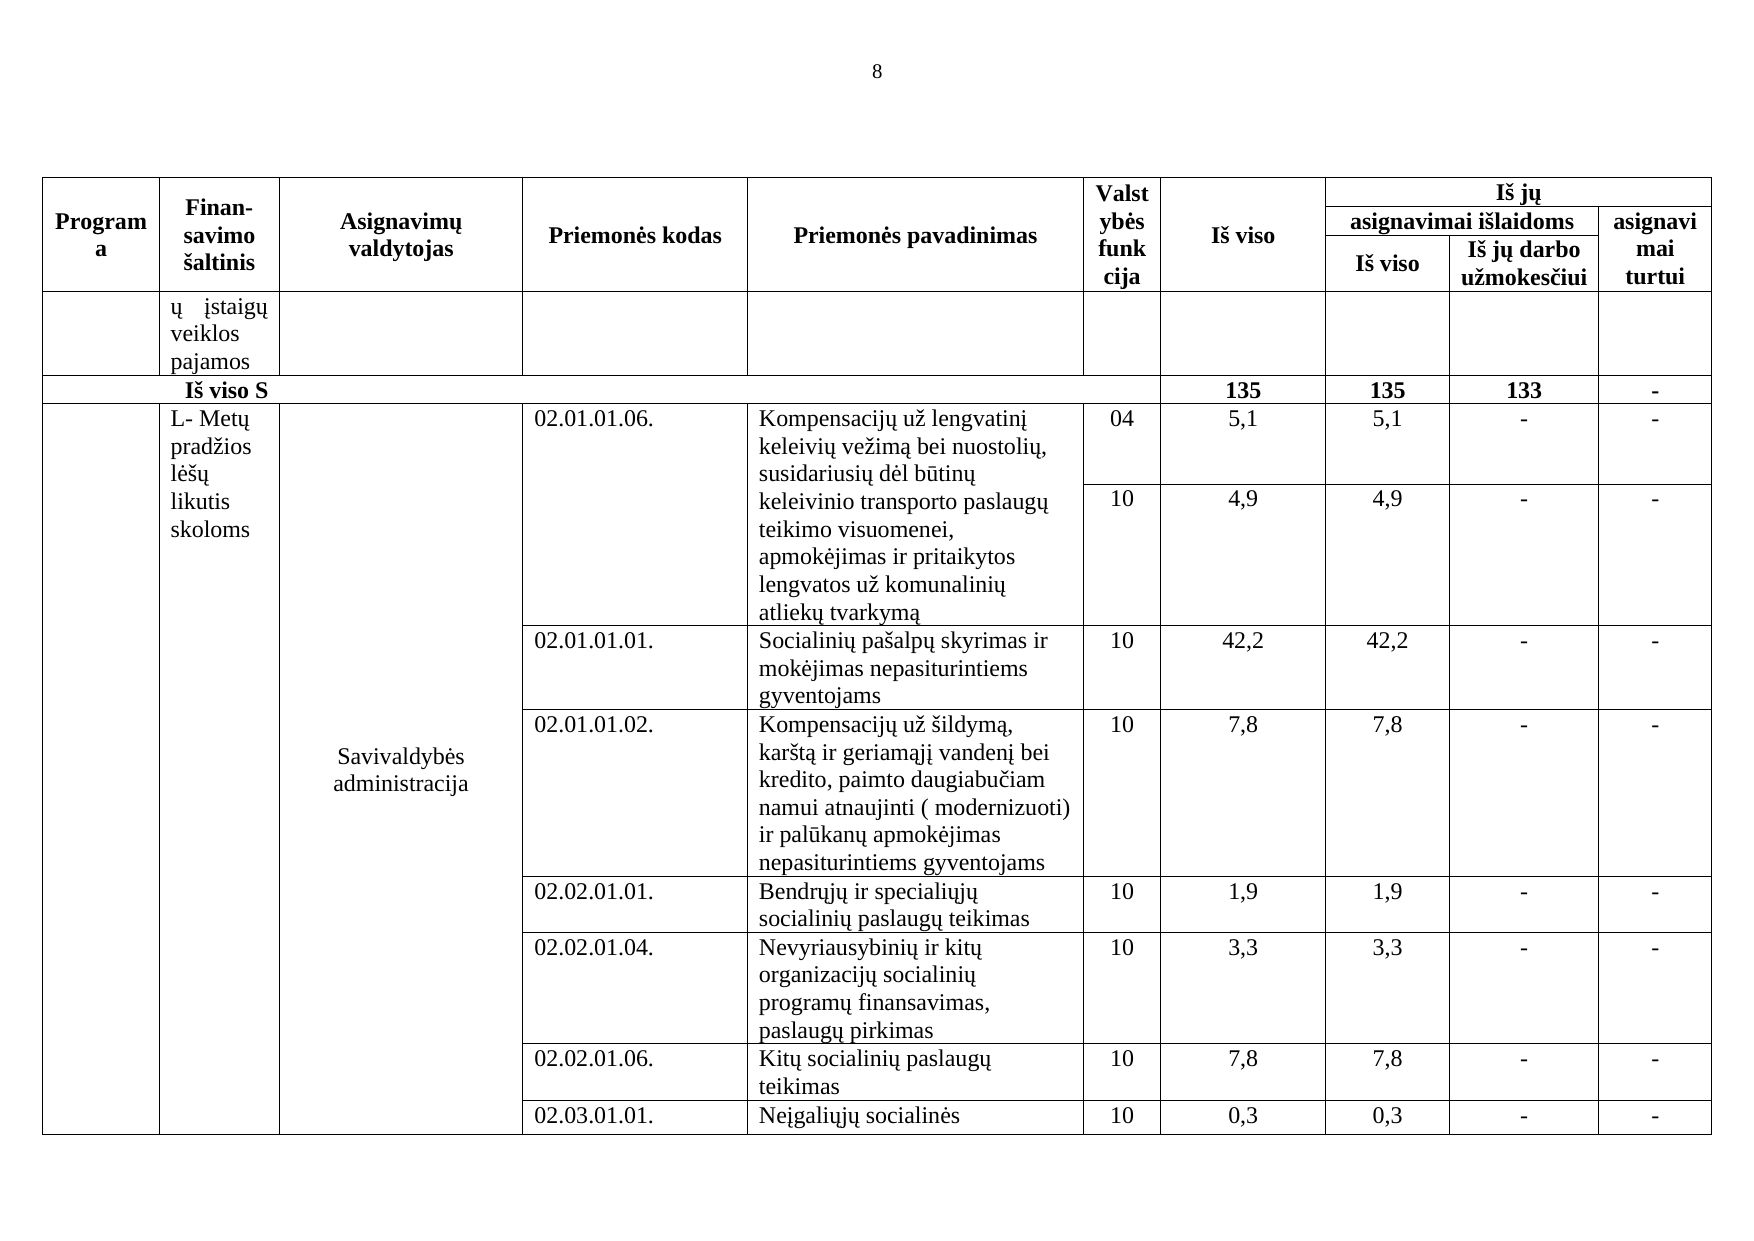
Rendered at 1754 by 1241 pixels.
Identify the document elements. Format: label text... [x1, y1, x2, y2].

table_cell - [1450, 485, 1598, 625]
table_cell ų įstaigų veiklos pajamos [160, 292, 279, 374]
table_cell Bendrųjų ir specialiųjų socialinių paslaugų teikimas [748, 877, 1083, 932]
table_cell - [1450, 626, 1598, 709]
table_cell 10 [1084, 933, 1160, 1043]
table_header Iš viso [1161, 178, 1325, 291]
table_cell - [1599, 376, 1711, 403]
table_cell 7,8 [1326, 710, 1449, 876]
table_cell 1,9 [1326, 877, 1449, 932]
table_cell 10 [1084, 485, 1160, 625]
table_cell - [1450, 1101, 1598, 1134]
table_cell - [1599, 292, 1711, 374]
table_cell - [1599, 626, 1711, 709]
table_header Finan-savimo šaltinis [160, 178, 279, 291]
table_cell Iš viso [1326, 236, 1449, 291]
table_header Priemonės pavadinimas [748, 178, 1083, 291]
table_cell Socialinių pašalpų skyrimas ir mokėjimas nepasiturintiems gyventojams [748, 626, 1083, 709]
table_header Programa [43, 178, 159, 291]
table_cell 10 [1084, 710, 1160, 876]
table_header Iš jų [1326, 178, 1711, 206]
table_cell 0,3 [1326, 1101, 1449, 1134]
table_cell - [1599, 485, 1711, 625]
table_header Valstybės funkcija [1084, 178, 1160, 291]
table_cell 4,9 [1326, 485, 1449, 625]
table_cell Kompensacijų už šildymą, karštą ir geriamąjį vandenį bei kredito, paimto daugiabučiam namui atnaujinti ( modernizuoti) ir palūkanų apmokėjimas nepasiturintiems gyventojams [748, 710, 1083, 876]
table_cell Kitų socialinių paslaugų teikimas [748, 1044, 1083, 1099]
table_cell asignavimai išlaidoms [1326, 207, 1598, 234]
table_cell - [1599, 1101, 1711, 1134]
table_cell 42,2 [1161, 626, 1325, 709]
table_cell - [1450, 877, 1598, 932]
table_cell [1326, 292, 1449, 374]
table_cell 10 [1084, 1101, 1160, 1134]
table_cell 1,9 [1161, 877, 1325, 932]
table_cell 02.01.01.01. [523, 626, 747, 709]
table_cell 10 [1084, 877, 1160, 932]
table_cell - [1599, 877, 1711, 932]
table_cell Kompensacijų už lengvatinį keleivių vežimą bei nuostolių, susidariusių dėl būtinų keleivinio transporto paslaugų teikimo visuomenei, apmokėjimas ir pritaikytos lengvatos už komunalinių atliekų tvarkymą [748, 404, 1083, 625]
table_cell - [1450, 933, 1598, 1043]
table_cell 4,9 [1161, 485, 1325, 625]
table_cell 7,8 [1161, 710, 1325, 876]
table_cell 3,3 [1161, 933, 1325, 1043]
table_cell 02.02.01.01. [523, 877, 747, 932]
table_cell [280, 292, 522, 374]
table_cell 3,3 [1326, 933, 1449, 1043]
table_cell 135 [1326, 376, 1449, 403]
table_cell - [1599, 404, 1711, 483]
table_cell Nevyriausybinių ir kitų organizacijų socialinių programų finansavimas, paslaugų pirkimas [748, 933, 1083, 1043]
table_cell 04 [1084, 404, 1160, 483]
table_header Asignavimų valdytojas [280, 178, 522, 291]
table_cell 42,2 [1326, 626, 1449, 709]
table_cell Neįgaliųjų socialinės [748, 1101, 1083, 1134]
table_cell Iš jų darbo užmokesčiui [1450, 236, 1598, 291]
table_cell 02.02.01.04. [523, 933, 747, 1043]
table_cell Iš viso S [43, 376, 1160, 403]
table_cell - [1599, 710, 1711, 876]
table_cell [1161, 292, 1325, 374]
table_cell Savivaldybės administracija [280, 404, 522, 1134]
table_cell 5,1 [1326, 404, 1449, 483]
table_cell [43, 292, 159, 374]
table_cell [1450, 292, 1598, 374]
table_cell - [1599, 1044, 1711, 1099]
table_cell 7,8 [1326, 1044, 1449, 1099]
table_cell L- Metų pradžios lėšų likutis skoloms [160, 404, 279, 1134]
table_cell 02.01.01.02. [523, 710, 747, 876]
table_cell 0,3 [1161, 1101, 1325, 1134]
table_cell asignavimai turtui įsigyti [1599, 207, 1711, 291]
table_cell - [1450, 404, 1598, 483]
table_cell 133 [1450, 376, 1598, 403]
table_cell 5,1 [1161, 404, 1325, 483]
table_cell 02.03.01.01. [523, 1101, 747, 1134]
table_cell 02.02.01.06. [523, 1044, 747, 1099]
table_cell 10 [1084, 1044, 1160, 1099]
table_cell - [1599, 933, 1711, 1043]
table_cell [523, 292, 747, 374]
table_cell 10 [1084, 626, 1160, 709]
table_cell - [1450, 710, 1598, 876]
table_cell 135 [1161, 376, 1325, 403]
table_cell - [1450, 1044, 1598, 1099]
table_cell 7,8 [1161, 1044, 1325, 1099]
table_cell [1084, 292, 1160, 374]
table_cell 02.01.01.06. [523, 404, 747, 625]
table_cell [43, 404, 159, 1134]
table_cell [748, 292, 1083, 374]
table_header Priemonės kodas [523, 178, 747, 291]
